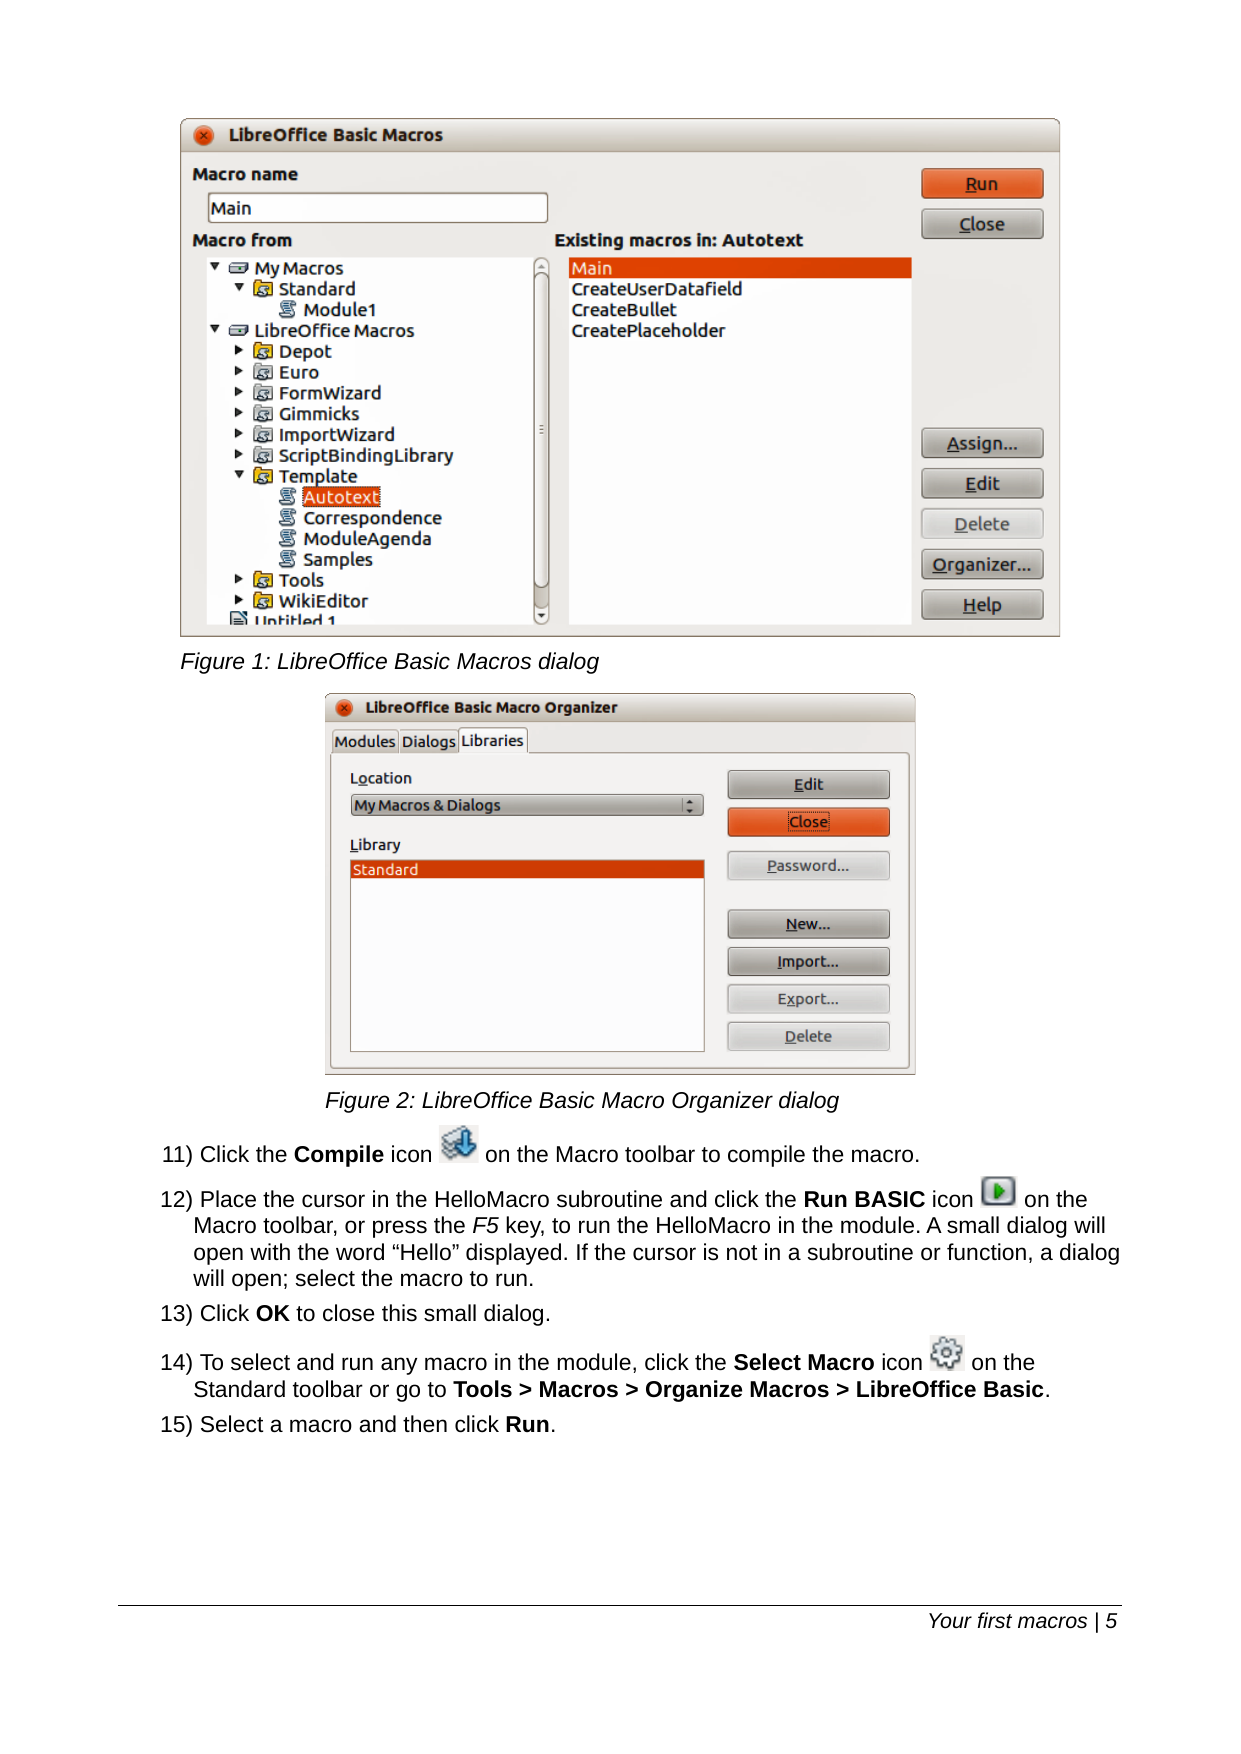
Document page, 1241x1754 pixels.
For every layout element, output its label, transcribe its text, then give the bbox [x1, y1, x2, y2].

list To select and run any macro in the module, click the Select Macro icon on the Standard toolbar or go to Tools > Macros > Organize Macros > LibreOffice Basic. [193, 1335, 1122, 1402]
picture [180, 118, 1060, 637]
list Place the cursor in the HelloMacro subroutine and click the Run BASIC icon on the Macro toolbar, or press the F5 key, to run the HelloMacro in the module. A small dialog will open with the word “Hello” displayed. If the cursor is not in a subroutine or function, a dialog will open; select the macro to run. [193, 1176, 1122, 1291]
picture [325, 693, 916, 1075]
text Figure 1: LibreOffice Basic Macros dialog [180, 648, 1060, 674]
list Click OK to close this small dialog. [193, 1300, 1122, 1326]
list Click the Compile icon on the Macro toolbar to compile the macro. [193, 1125, 1122, 1167]
picture [929, 1335, 965, 1371]
list Select a macro and then click Run. [193, 1411, 1122, 1437]
text Figure 2: LibreOffice Basic Macro Organizer dialog [325, 1087, 915, 1113]
picture [980, 1176, 1018, 1208]
picture [438, 1125, 479, 1163]
